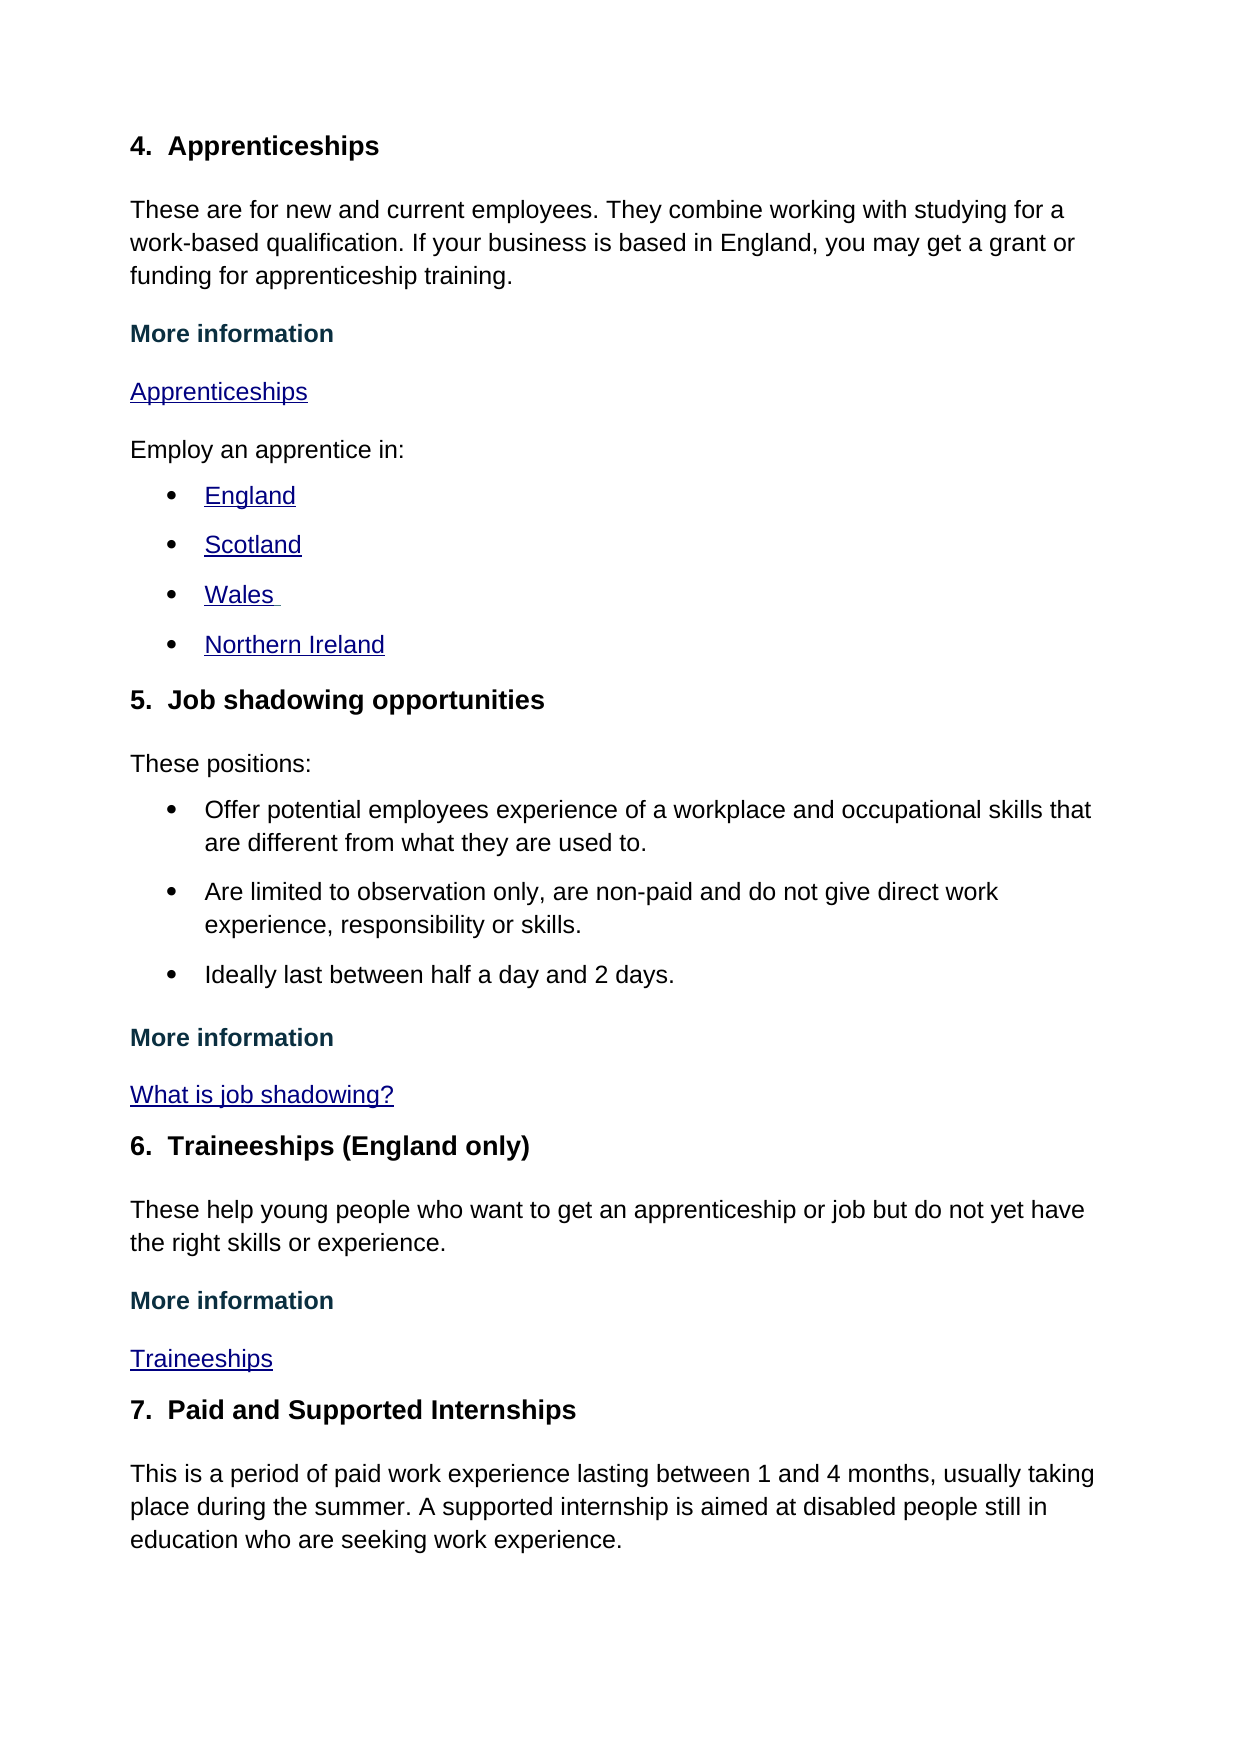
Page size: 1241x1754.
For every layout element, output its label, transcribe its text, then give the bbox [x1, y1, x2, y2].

text These positions: [130, 749, 1110, 778]
list England [167, 481, 1110, 509]
subtitle Traineeships (England only) [130, 1130, 1110, 1161]
subtitle Apprenticeships [130, 130, 1110, 161]
text These are for new and current employees. They combine working with studying for a work-based qualification. If your business is based in England, you may get a grant or funding for apprenticeship training. [130, 195, 1110, 290]
subtitle More information [130, 1286, 1110, 1315]
list Scotland [167, 530, 1110, 559]
list Are limited to observation only, are non-paid and do not give direct work experience, responsibility or skills. [167, 877, 1110, 939]
subtitle More information [130, 319, 1110, 348]
text Traineeships [130, 1344, 1110, 1373]
text Employ an apprentice in: [130, 435, 1110, 464]
text These help young people who want to get an apprenticeship or job but do not yet have the right skills or experience. [130, 1195, 1110, 1257]
subtitle More information [130, 1022, 1110, 1051]
text Apprenticeships [130, 377, 1110, 406]
text This is a period of paid work experience lasting between 1 and 4 months, usually taking place during the summer. A supported internship is aimed at disabled people still in education who are seeking work experience. [130, 1459, 1110, 1554]
subtitle Job shadowing opportunities [130, 684, 1110, 715]
list Offer potential employees experience of a workplace and occupational skills that are different from what they are used to. [167, 794, 1110, 856]
list Ideally last between half a day and 2 days. [167, 960, 1110, 989]
text What is job shadowing? [130, 1081, 1110, 1109]
list Northern Ireland [167, 630, 1110, 659]
subtitle Paid and Supported Internships [130, 1394, 1110, 1425]
list Wales [167, 580, 1110, 609]
